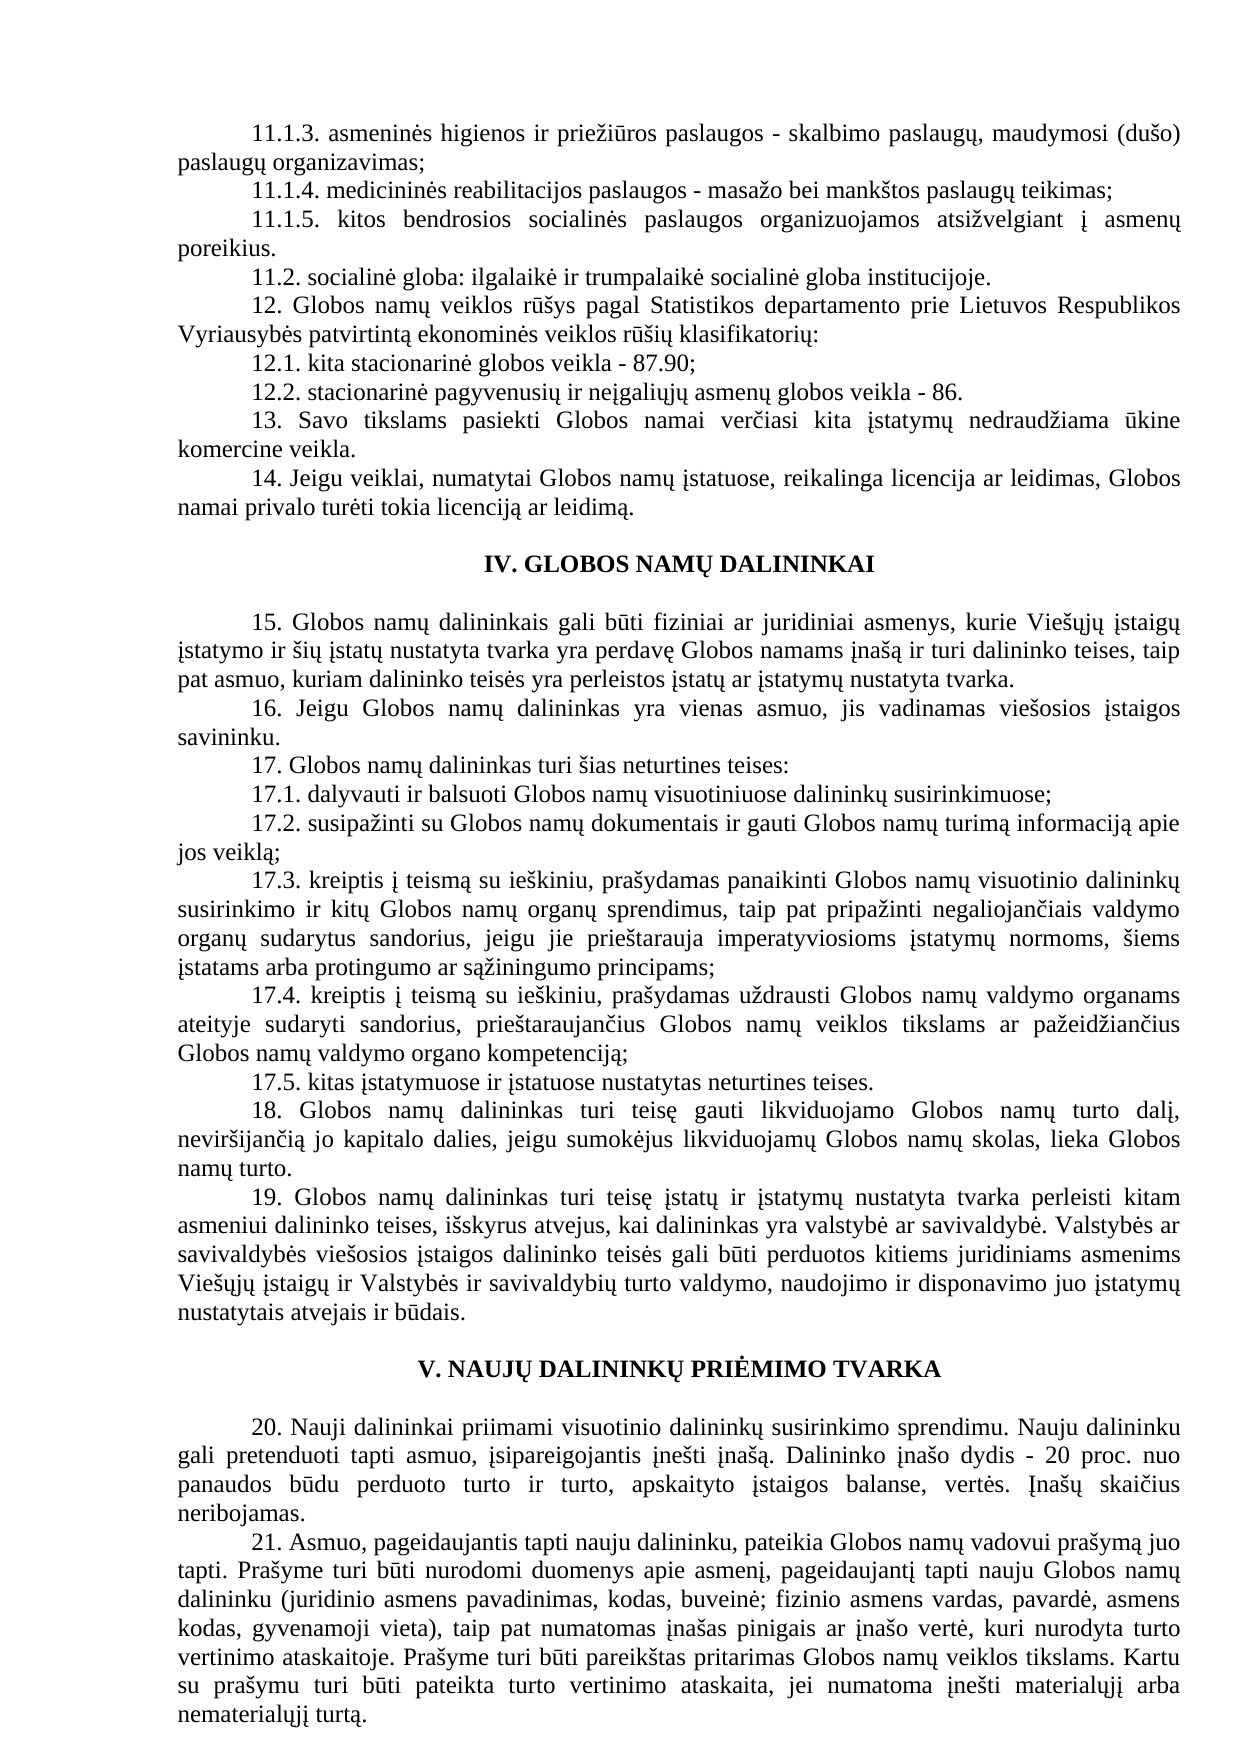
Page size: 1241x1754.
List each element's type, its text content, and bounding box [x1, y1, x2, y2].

text 12. Globos namų veiklos rūšys pagal Statistikos departamento prie Lietuvos Respublikos Vyriausybės patvirtintą ekonominės veiklos rūšių klasifikatorių: [177, 291, 1181, 348]
text 15. Globos namų dalininkais gali būti fiziniai ar juridiniai asmenys, kurie Viešųjų įstaigų įstatymo ir šių įstatų nustatyta tvarka yra perdavę Globos namams įnašą ir turi dalininko teises, taip pat asmuo, kuriam dalininko teisės yra perleistos įstatų ar įstatymų nustatyta tvarka. [177, 607, 1181, 693]
text V. NAUJŲ DALININKŲ PRIĖMIMO TVARKA [177, 1354, 1181, 1383]
text 17.3. kreiptis į teismą su ieškiniu, prašydamas panaikinti Globos namų visuotinio dalininkų susirinkimo ir kitų Globos namų organų sprendimus, taip pat pripažinti negaliojančiais valdymo organų sudarytus sandorius, jeigu jie prieštarauja imperatyviosioms įstatymų normoms, šiems įstatams arba protingumo ar sąžiningumo principams; [177, 866, 1181, 981]
text 21. Asmuo, pageidaujantis tapti nauju dalininku, pateikia Globos namų vadovui prašymą juo tapti. Prašyme turi būti nurodomi duomenys apie asmenį, pageidaujantį tapti nauju Globos namų dalininku (juridinio asmens pavadinimas, kodas, buveinė; fizinio asmens vardas, pavardė, asmens kodas, gyvenamoji vieta), taip pat numatomas įnašas pinigais ar įnašo vertė, kuri nurodyta turto vertinimo ataskaitoje. Prašyme turi būti pareikštas pritarimas Globos namų veiklos tikslams. Kartu su prašymu turi būti pateikta turto vertinimo ataskaita, jei numatoma įnešti materialųjį arba nematerialųjį turtą. [177, 1527, 1181, 1728]
text 11.2. socialinė globa: ilgalaikė ir trumpalaikė socialinė globa institucijoje. [177, 262, 1181, 291]
text 17.2. susipažinti su Globos namų dokumentais ir gauti Globos namų turimą informaciją apie jos veiklą; [177, 808, 1181, 866]
text 20. Nauji dalininkai priimami visuotinio dalininkų susirinkimo sprendimu. Nauju dalininku gali pretenduoti tapti asmuo, įsipareigojantis įnešti įnašą. Dalininko įnašo dydis - 20 proc. nuo panaudos būdu perduoto turto ir turto, apskaityto įstaigos balanse, vertės. Įnašų skaičius neribojamas. [177, 1412, 1181, 1527]
text IV. GLOBOS NAMŲ DALININKAI [177, 549, 1181, 578]
text 17.4. kreiptis į teismą su ieškiniu, prašydamas uždrausti Globos namų valdymo organams ateityje sudaryti sandorius, prieštaraujančius Globos namų veiklos tikslams ar pažeidžiančius Globos namų valdymo organo kompetenciją; [177, 981, 1181, 1067]
text 19. Globos namų dalininkas turi teisę įstatų ir įstatymų nustatyta tvarka perleisti kitam asmeniui dalininko teises, išskyrus atvejus, kai dalininkas yra valstybė ar savivaldybė. Valstybės ar savivaldybės viešosios įstaigos dalininko teisės gali būti perduotos kitiems juridiniams asmenims Viešųjų įstaigų ir Valstybės ir savivaldybių turto valdymo, naudojimo ir disponavimo juo įstatymų nustatytais atvejais ir būdais. [177, 1182, 1181, 1326]
text 14. Jeigu veiklai, numatytai Globos namų įstatuose, reikalinga licencija ar leidimas, Globos namai privalo turėti tokia licenciją ar leidimą. [177, 463, 1181, 521]
text 12.2. stacionarinė pagyvenusių ir neįgaliųjų asmenų globos veikla - 86. [177, 377, 1181, 406]
text 11.1.4. medicininės reabilitacijos paslaugos - masažo bei mankštos paslaugų teikimas; [177, 176, 1181, 204]
text 17.5. kitas įstatymuose ir įstatuose nustatytas neturtines teises. [177, 1067, 1181, 1096]
text 11.1.5. kitos bendrosios socialinės paslaugos organizuojamos atsižvelgiant į asmenų poreikius. [177, 204, 1181, 262]
text 17. Globos namų dalininkas turi šias neturtines teises: [177, 751, 1181, 779]
text 11.1.3. asmeninės higienos ir priežiūros paslaugos - skalbimo paslaugų, maudymosi (dušo) paslaugų organizavimas; [177, 118, 1181, 176]
text 16. Jeigu Globos namų dalininkas yra vienas asmuo, jis vadinamas viešosios įstaigos savininku. [177, 693, 1181, 751]
text 12.1. kita stacionarinė globos veikla - 87.90; [177, 348, 1181, 377]
text 17.1. dalyvauti ir balsuoti Globos namų visuotiniuose dalininkų susirinkimuose; [177, 779, 1181, 808]
text 18. Globos namų dalininkas turi teisę gauti likviduojamo Globos namų turto dalį, neviršijančią jo kapitalo dalies, jeigu sumokėjus likviduojamų Globos namų skolas, lieka Globos namų turto. [177, 1096, 1181, 1182]
text 13. Savo tikslams pasiekti Globos namai verčiasi kita įstatymų nedraudžiama ūkine komercine veikla. [177, 406, 1181, 463]
